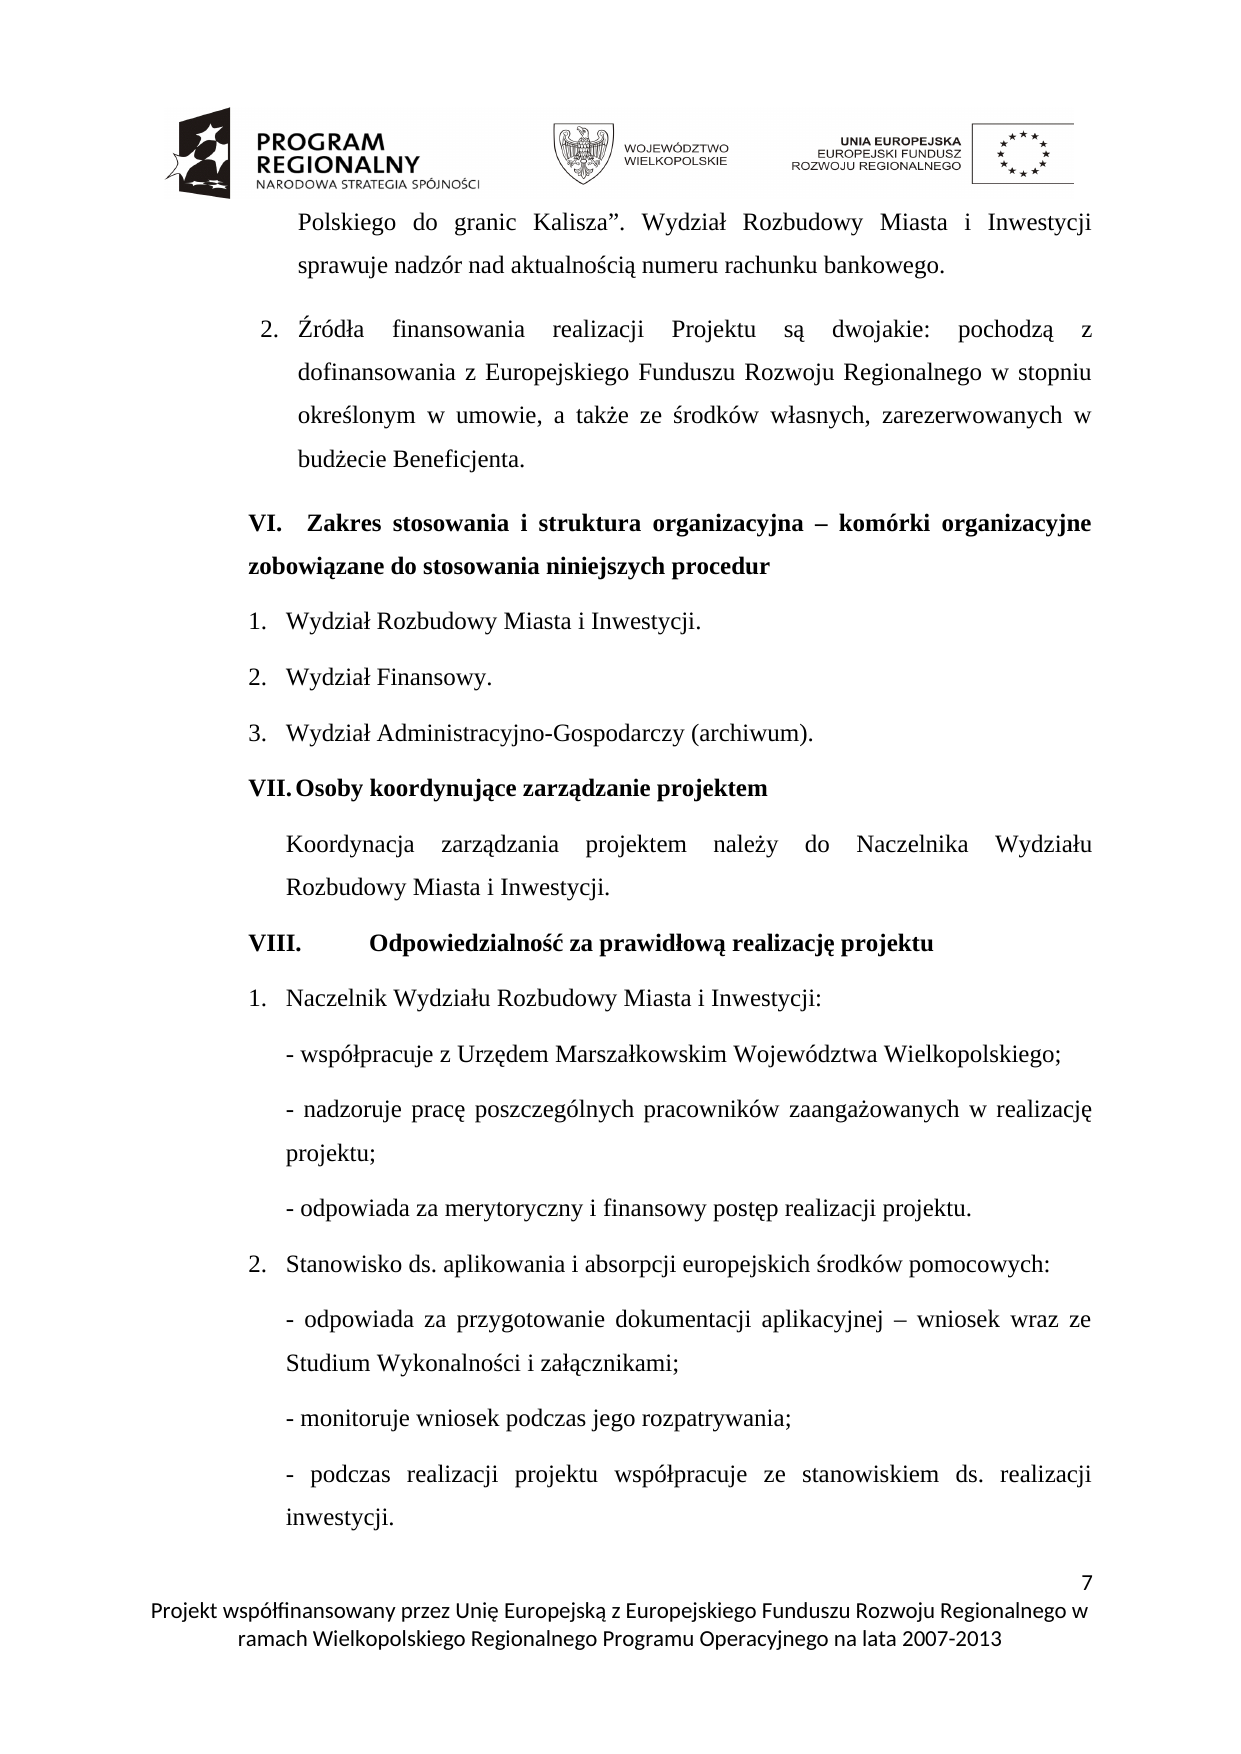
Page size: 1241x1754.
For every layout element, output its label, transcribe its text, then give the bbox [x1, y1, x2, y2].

text - odpowiada za merytoryczny i finansowy postęp realizacji projektu. [286, 1193, 1093, 1222]
list Stanowisko ds. aplikowania i absorpcji europejskich środków pomocowych: [248, 1249, 1093, 1278]
text - podczas realizacji projektu współpracuje ze stanowiskiem ds. realizacji inwestycji. [286, 1459, 1093, 1531]
list Wydział Finansowy. [248, 662, 1093, 691]
list Zakres stosowania i struktura organizacyjna – komórki organizacyjne zobowiązane do stosowania niniejszych procedur [248, 508, 1093, 579]
text - odpowiada za przygotowanie dokumentacji aplikacyjnej – wniosek wraz ze Studium Wykonalności i załącznikami; [286, 1304, 1093, 1376]
list Wydział Rozbudowy Miasta i Inwestycji. [248, 606, 1093, 635]
list Osoby koordynujące zarządzanie projektem [248, 773, 1093, 802]
list Naczelnik Wydziału Rozbudowy Miasta i Inwestycji: [248, 983, 1093, 1012]
text Koordynacja zarządzania projektem należy do Naczelnika Wydziału Rozbudowy Miasta i Inwestycji. [286, 829, 1093, 901]
text - współpracuje z Urzędem Marszałkowskim Województwa Wielkopolskiego; [286, 1039, 1093, 1068]
list Źródła finansowania realizacji Projektu są dwojakie: pochodzą z dofinansowania z Europejskiego Funduszu Rozwoju Regionalnego w stopniu określonym w umowie, a także ze środków własnych, zarezerwowanych w budżecie Beneficjenta. [260, 314, 1093, 472]
text - monitoruje wniosek podczas jego rozpatrywania; [286, 1403, 1093, 1432]
list Polskiego do granic Kalisza”. Wydział Rozbudowy Miasta i Inwestycji sprawuje nadzór nad aktualnością numeru rachunku bankowego. [260, 207, 1093, 279]
list Wydział Administracyjno-Gospodarczy (archiwum). [248, 718, 1093, 746]
picture [164, 107, 1074, 199]
text - nadzoruje pracę poszczególnych pracowników zaangażowanych w realizację projektu; [286, 1094, 1093, 1166]
list Odpowiedzialność za prawidłową realizację projektu [248, 928, 1093, 956]
